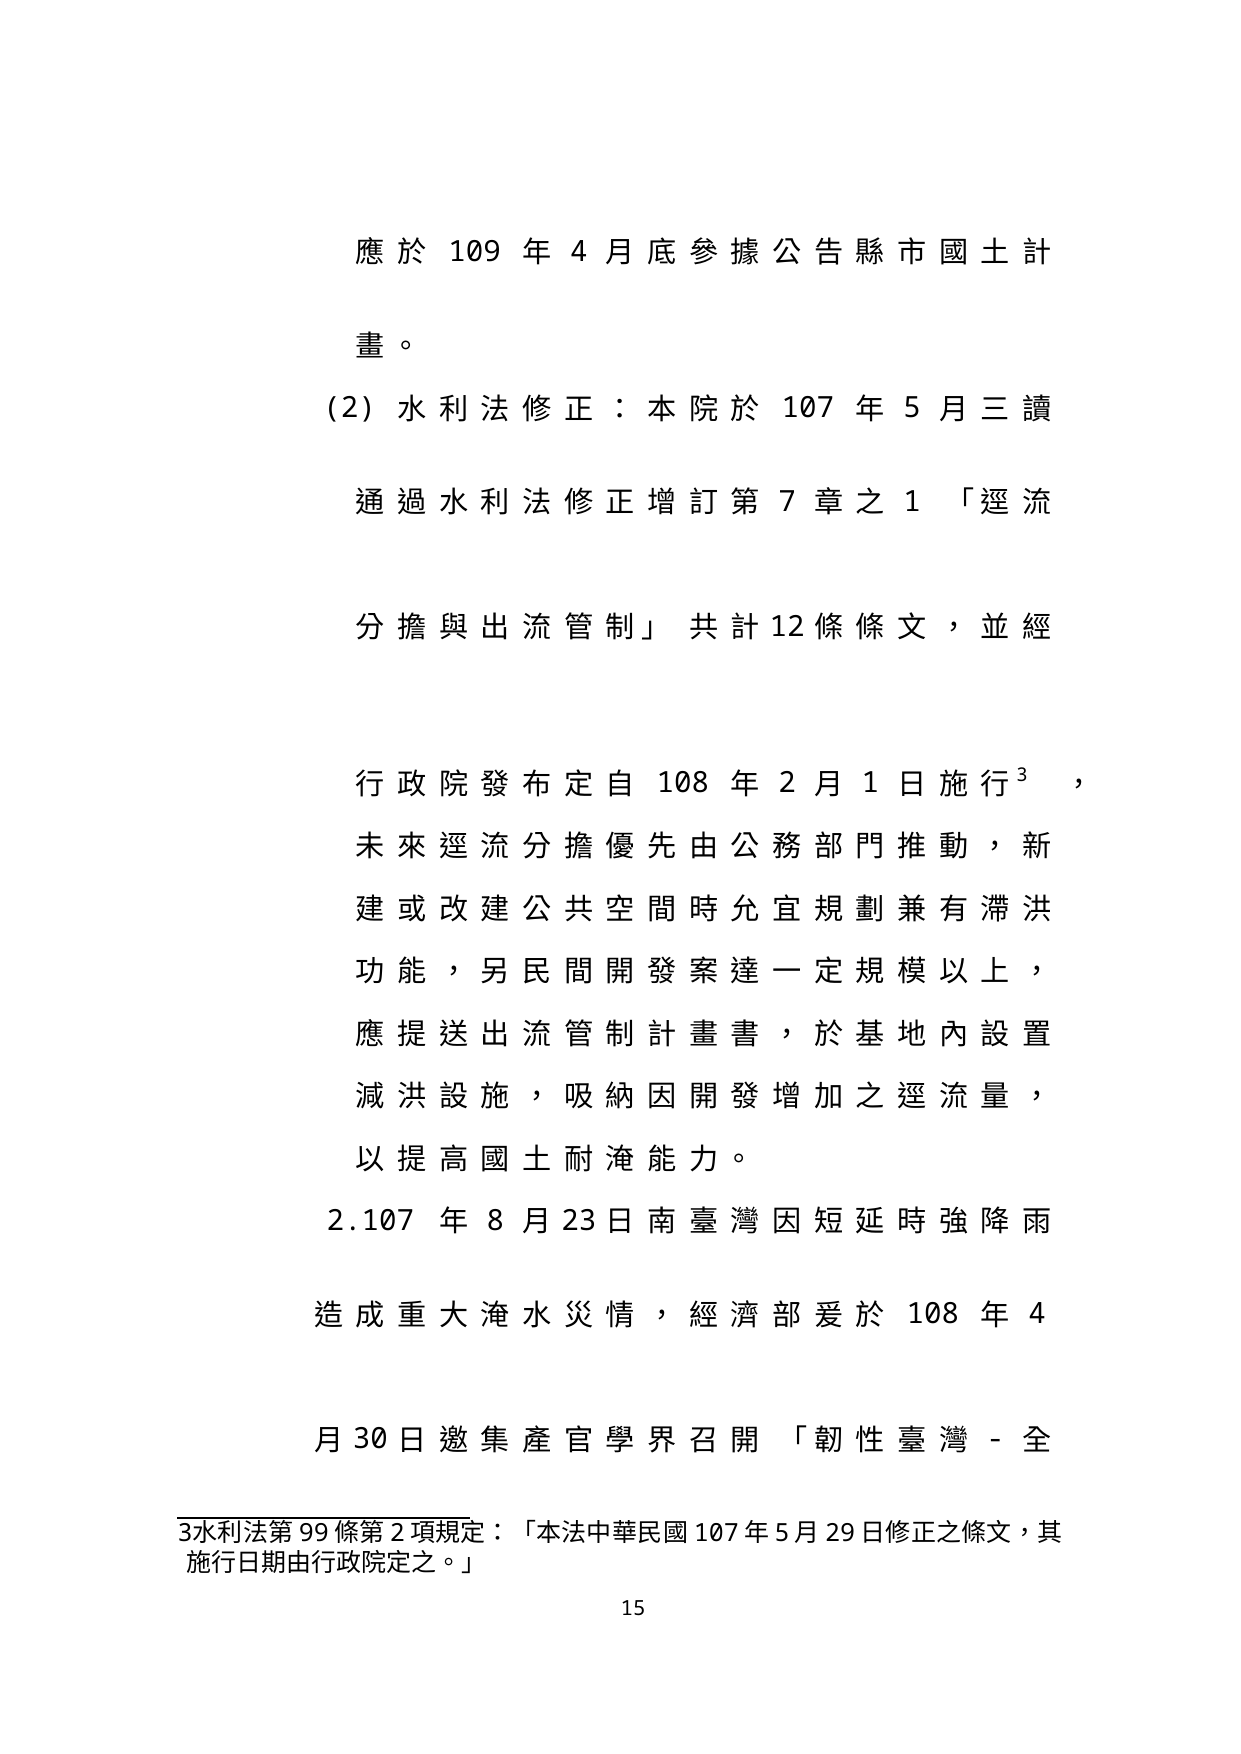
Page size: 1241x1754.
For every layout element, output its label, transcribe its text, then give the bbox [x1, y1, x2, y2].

text 2.107年8月23日南臺灣因短延時強降雨造成重大淹水災情，經濟部爰於108年4月30日邀集產官學界召開「韌性臺灣-全 [271, 1177, 1058, 1490]
text 水利法第99條第2項規定：「本法中華民國107年5月29日修正之條文，其施行日期由行政院定之。」 [177, 1518, 1063, 1577]
text 應於109年4月底參據公告縣市國土計畫。 [301, 177, 1058, 365]
text (2)水利法修正：本院於107年5月三讀通過水利法修正增訂第7章之1「逕流分擔與出流管制」共計12條條文，並經行政院發布定自108年2月1日施行，未來逕流分擔優先由公務部門推動，新建或改建公共空間時允宜規劃兼有滯洪功能，另民間開發案達一定規模以上，應提送出流管制計畫書，於基地內設置減洪設施，吸納因開發增加之逕流量，以提高國土耐淹能力。 [301, 365, 1058, 1177]
